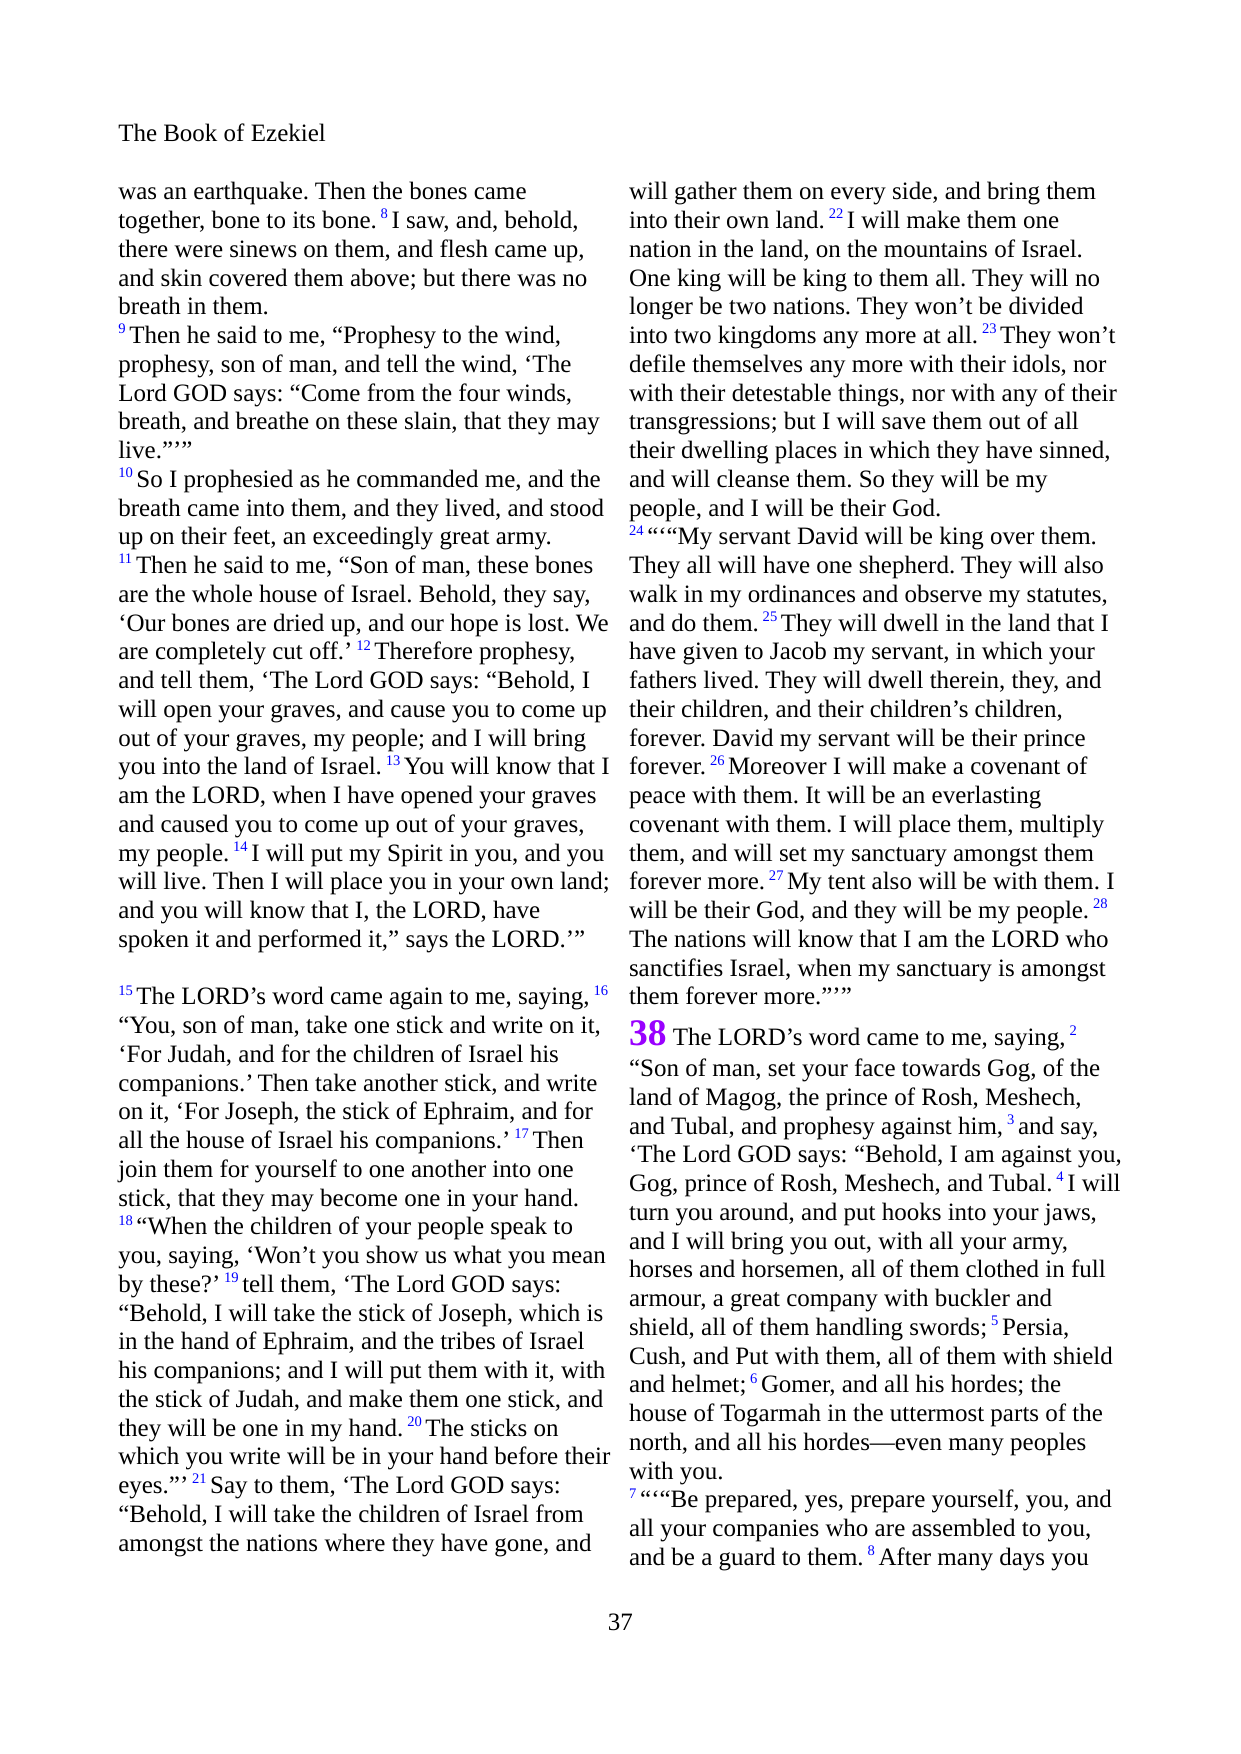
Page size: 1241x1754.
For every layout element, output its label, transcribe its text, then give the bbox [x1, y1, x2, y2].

text 10 So I prophesied as he commanded me, and the breath came into them, and they lived, and stood up on their feet, an exceedingly great army. [118, 464, 611, 550]
text was an earthquake. Then the bones came together, bone to its bone. 8 I saw, and, behold, there were sinews on them, and flesh came up, and skin covered them above; but there was no breath in them. [118, 176, 611, 320]
text 15 The LORD’s word came again to me, saying, 16 “You, son of man, take one stick and write on it, ‘For Judah, and for the children of Israel his companions.’ Then take another stick, and write on it, ‘For Joseph, the stick of Ephraim, and for all the house of Israel his companions.’ 17 Then join them for yourself to one another into one stick, that they may become one in your hand. [118, 981, 611, 1211]
text 24 “‘“My servant David will be king over them. They all will have one shepherd. They will also walk in my ordinances and observe my statutes, and do them. 25 They will dwell in the land that I have given to Jacob my servant, in which your fathers lived. They will dwell therein, they, and their children, and their children’s children, forever. David my servant will be their prince forever. 26 Moreover I will make a covenant of peace with them. It will be an everlasting covenant with them. I will place them, multiply them, and will set my sanctuary amongst them forever more. 27 My tent also will be with them. I will be their God, and they will be my people. 28 The nations will know that I am the LORD who sanctifies Israel, when my sanctuary is amongst them forever more.”’” [629, 521, 1122, 1010]
text 38 The LORD’s word came to me, saying, 2 “Son of man, set your face towards Gog, of the land of Magog, the prince of Rosh, Meshech, and Tubal, and prophesy against him, 3 and say, ‘The Lord GOD says: “Behold, I am against you, Gog, prince of Rosh, Meshech, and Tubal. 4 I will turn you around, and put hooks into your jaws, and I will bring you out, with all your army, horses and horsemen, all of them clothed in full armour, a great company with buckler and shield, all of them handling swords; 5 Persia, Cush, and Put with them, all of them with shield and helmet; 6 Gomer, and all his hordes; the house of Togarmah in the uttermost parts of the north, and all his hordes—even many peoples with you. [629, 1010, 1122, 1484]
text 11 Then he said to me, “Son of man, these bones are the whole house of Israel. Behold, they say, ‘Our bones are dried up, and our hope is lost. We are completely cut off.’ 12 Therefore prophesy, and tell them, ‘The Lord GOD says: “Behold, I will open your graves, and cause you to come up out of your graves, my people; and I will bring you into the land of Israel. 13 You will know that I am the LORD, when I have opened your graves and caused you to come up out of your graves, my people. 14 I will put my Spirit in you, and you will live. Then I will place you in your own land; and you will know that I, the LORD, have spoken it and performed it,” says the LORD.’” [118, 550, 611, 953]
text 9 Then he said to me, “Prophesy to the wind, prophesy, son of man, and tell the wind, ‘The Lord GOD says: “Come from the four winds, breath, and breathe on these slain, that they may live.”’” [118, 320, 611, 464]
text will gather them on every side, and bring them into their own land. 22 I will make them one nation in the land, on the mountains of Israel. One king will be king to them all. They will no longer be two nations. They won’t be divided into two kingdoms any more at all. 23 They won’t defile themselves any more with their idols, nor with their detestable things, nor with any of their transgressions; but I will save them out of all their dwelling places in which they have sinned, and will cleanse them. So they will be my people, and I will be their God. [629, 176, 1122, 521]
text 18 “When the children of your people speak to you, saying, ‘Won’t you show us what you mean by these?’ 19 tell them, ‘The Lord GOD says: “Behold, I will take the stick of Joseph, which is in the hand of Ephraim, and the tribes of Israel his companions; and I will put them with it, with the stick of Judah, and make them one stick, and they will be one in my hand. 20 The sticks on which you write will be in your hand before their eyes.”’ 21 Say to them, ‘The Lord GOD says: “Behold, I will take the children of Israel from amongst the nations where they have gone, and [118, 1211, 611, 1556]
text 7 “‘“Be prepared, yes, prepare yourself, you, and all your companies who are assembled to you, and be a guard to them. 8 After many days you [629, 1484, 1122, 1571]
